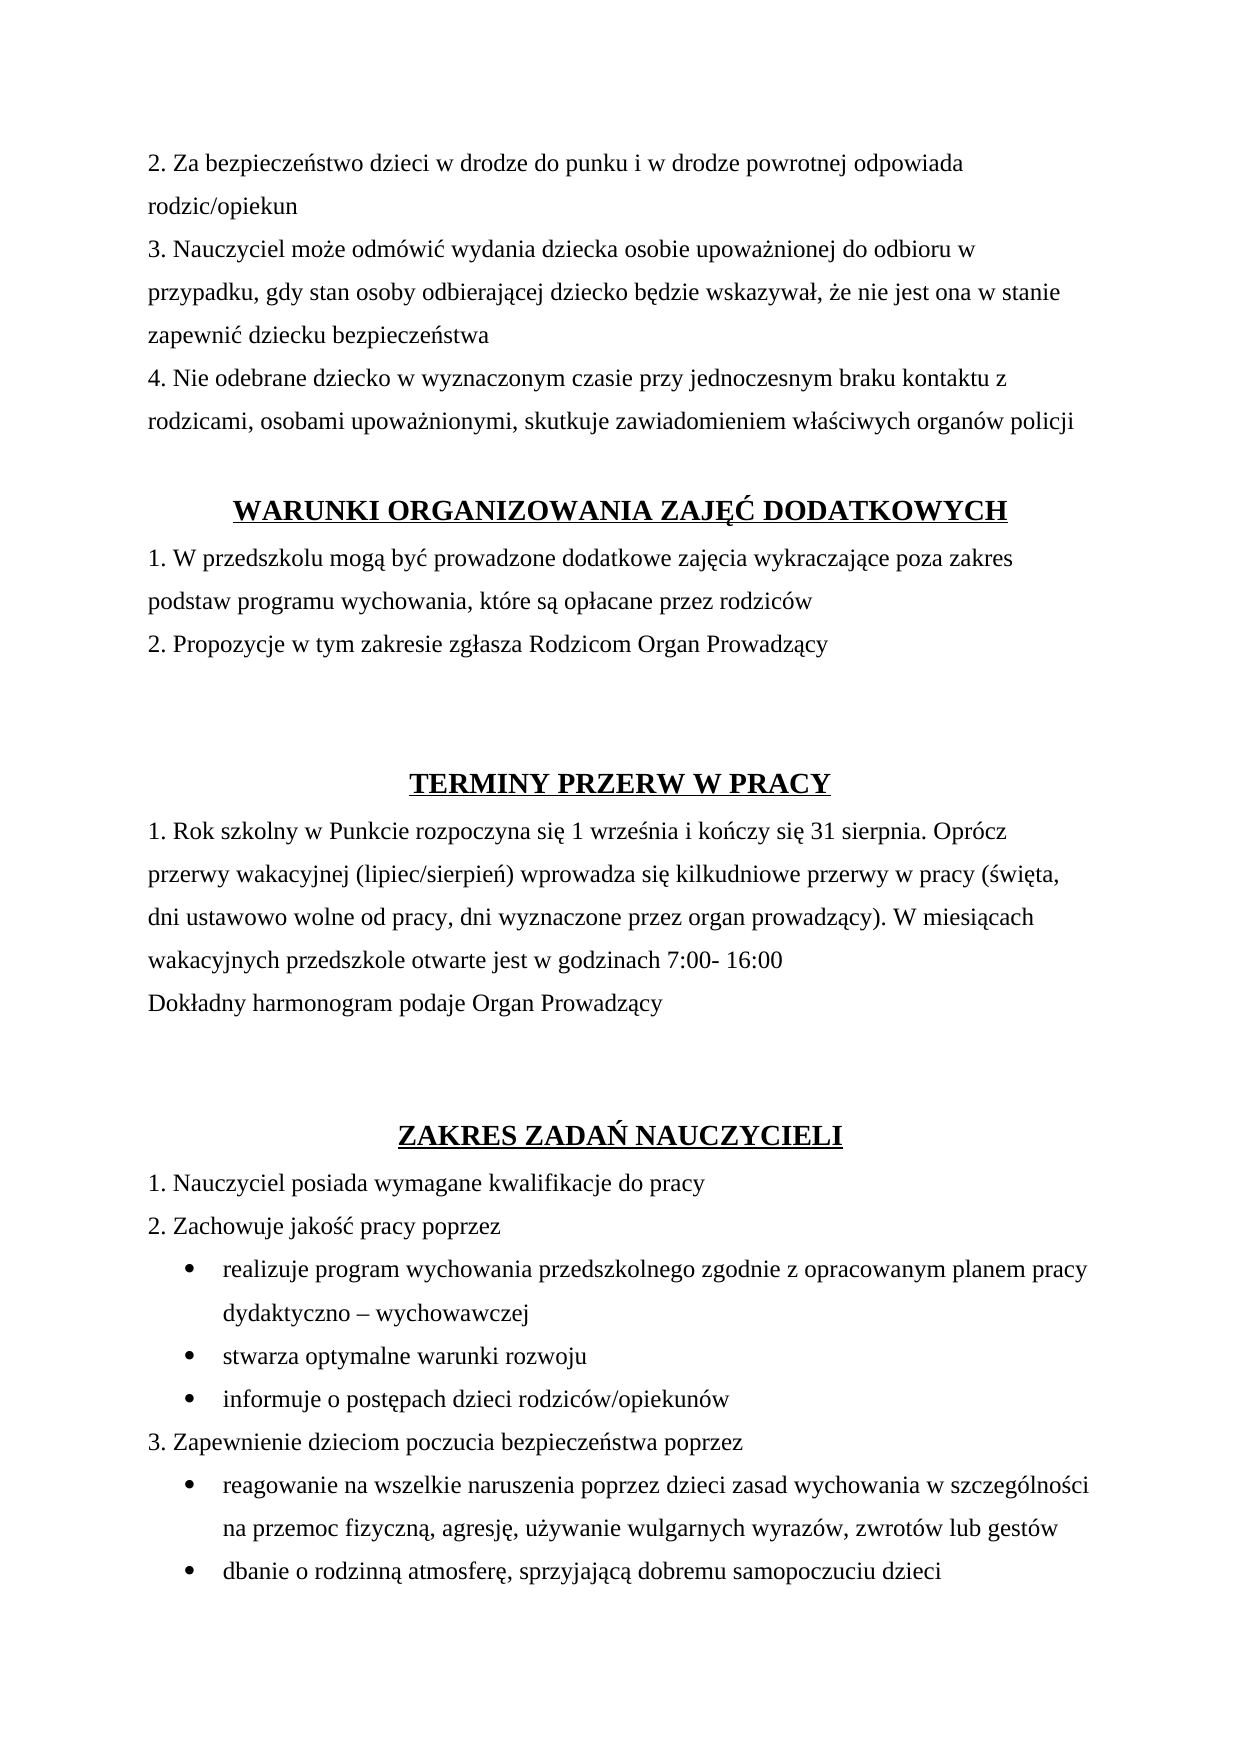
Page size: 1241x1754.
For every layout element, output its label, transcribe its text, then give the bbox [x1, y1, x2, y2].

text 3. Nauczyciel może odmówić wydania dziecka osobie upoważnionej do odbioru w przypadku, gdy stan osoby odbierającej dziecko będzie wskazywał, że nie jest ona w stanie zapewnić dziecku bezpieczeństwa [148, 234, 1093, 349]
list reagowanie na wszelkie naruszenia poprzez dzieci zasad wychowania w szczególności na przemoc fizyczną, agresję, używanie wulgarnych wyrazów, zwrotów lub gestów [185, 1470, 1093, 1542]
text 1. Nauczyciel posiada wymagane kwalifikacje do pracy [148, 1168, 1093, 1197]
text 1. Rok szkolny w Punkcie rozpoczyna się 1 września i kończy się 31 sierpnia. Oprócz przerwy wakacyjnej (lipiec/sierpień) wprowadza się kilkudniowe przerwy w pracy (święta, dni ustawowo wolne od pracy, dni wyznaczone przez organ prowadzący). W miesiącach wakacyjnych przedszkole otwarte jest w godzinach 7:00- 16:00 Dokładny harmonogram podaje Organ Prowadzący [148, 816, 1093, 1017]
list informuje o postępach dzieci rodziców/opiekunów [185, 1384, 1093, 1413]
text WARUNKI ORGANIZOWANIA ZAJĘĆ DODATKOWYCH [148, 493, 1093, 526]
list realizuje program wychowania przedszkolnego zgodnie z opracowanym planem pracy dydaktyczno – wychowawczej [185, 1254, 1093, 1326]
list dbanie o rodzinną atmosferę, sprzyjającą dobremu samopoczuciu dzieci [185, 1556, 1093, 1585]
text 3. Zapewnienie dzieciom poczucia bezpieczeństwa poprzez [148, 1427, 1093, 1456]
text 2. Zachowuje jakość pracy poprzez [148, 1211, 1093, 1240]
text 4. Nie odebrane dziecko w wyznaczonym czasie przy jednoczesnym braku kontaktu z rodzicami, osobami upoważnionymi, skutkuje zawiadomieniem właściwych organów policji [148, 363, 1093, 435]
text 2. Za bezpieczeństwo dzieci w drodze do punku i w drodze powrotnej odpowiada rodzic/opiekun [148, 148, 1093, 219]
text TERMINY PRZERW W PRACY [148, 766, 1093, 799]
text 2. Propozycje w tym zakresie zgłasza Rodzicom Organ Prowadzący [148, 629, 1093, 658]
text 1. W przedszkolu mogą być prowadzone dodatkowe zajęcia wykraczające poza zakres podstaw programu wychowania, które są opłacane przez rodziców [148, 543, 1093, 615]
list stwarza optymalne warunki rozwoju [185, 1341, 1093, 1369]
text ZAKRES ZADAŃ NAUCZYCIELI [148, 1118, 1093, 1151]
